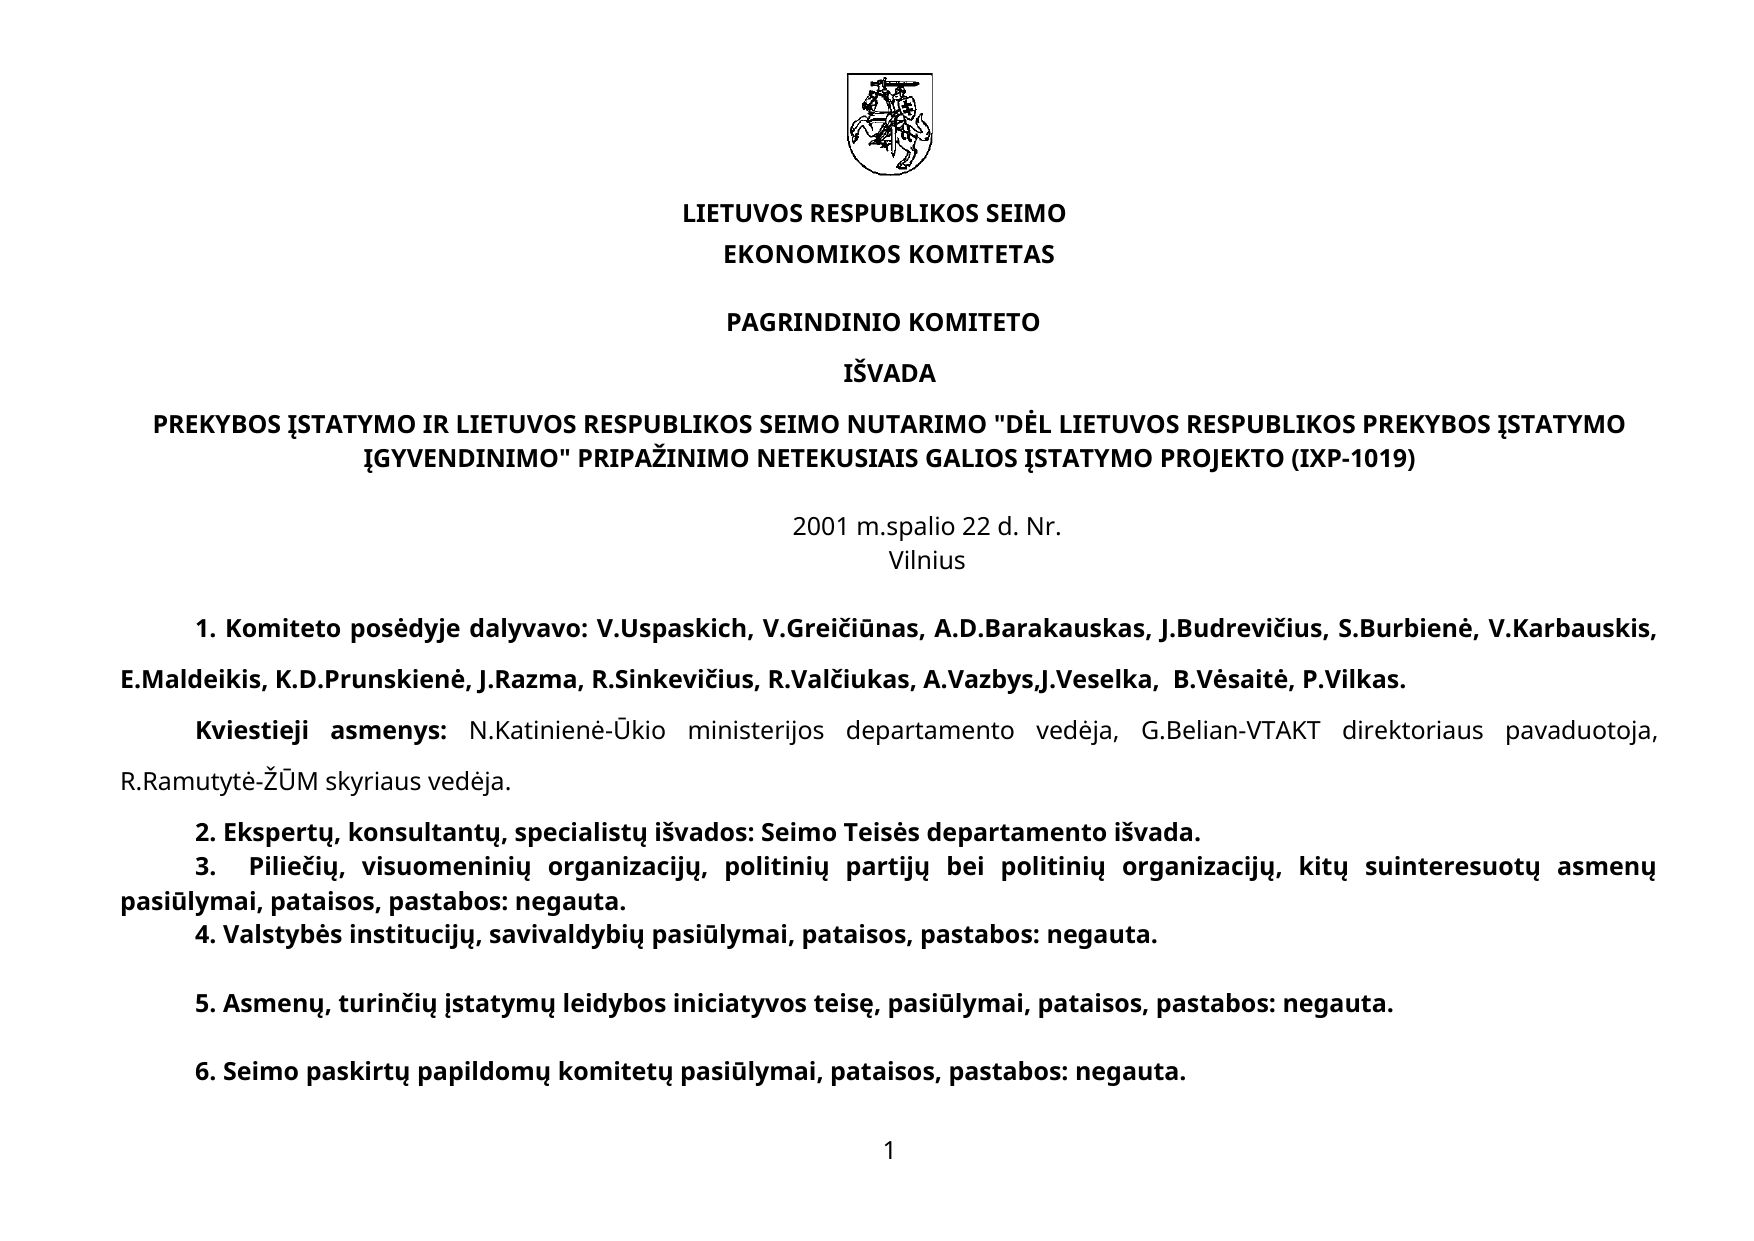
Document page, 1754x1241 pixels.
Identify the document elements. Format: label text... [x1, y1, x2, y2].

text Vilnius [120, 543, 1659, 577]
text 1. Komiteto posėdyje dalyvavo: V.Uspaskich, V.Greičiūnas, A.D.Barakauskas, J.Budrevičius, S.Burbienė, V.Karbauskis, E.Maldeikis, K.D.Prunskienė, J.Razma, R.Sinkevičius, R.Valčiukas, A.Vazbys,J.Veselka, B.Vėsaitė, P.Vilkas. [120, 611, 1659, 696]
text 2. Ekspertų, konsultantų, specialistų išvados: Seimo Teisės departamento išvada. [120, 815, 1659, 849]
text 2001 m.spalio 22 d. Nr. [120, 509, 1659, 543]
text PREKYBOS ĮSTATYMO IR LIETUVOS RESPUBLIKOS SEIMO NUTARIMO "DĖL LIETUVOS RESPUBLIKOS PREKYBOS ĮSTATYMO ĮGYVENDINIMO" PRIPAŽINIMO NETEKUSIAIS GALIOS ĮSTATYMO PROJEKTO (IXP-1019) [120, 406, 1659, 474]
text Kviestieji asmenys: N.Katinienė-Ūkio ministerijos departamento vedėja, G.Belian-VTAKT direktoriaus pavaduotoja, R.Ramutytė-ŽŪM skyriaus vedėja. [120, 713, 1659, 798]
text 5. Asmenų, turinčių įstatymų leidybos iniciatyvos teisę, pasiūlymai, pataisos, pastabos: negauta. [120, 985, 1659, 1019]
subtitle PAGRINDINIO KOMITETO [120, 304, 1659, 338]
text 4. Valstybės institucijų, savivaldybių pasiūlymai, pataisos, pastabos: negauta. [120, 917, 1659, 951]
text 6. Seimo paskirtų papildomų komitetų pasiūlymai, pataisos, pastabos: negauta. [120, 1053, 1659, 1087]
text EKONOMIKOS KOMITETAS [120, 236, 1658, 270]
subtitle IŠVADA [120, 355, 1659, 389]
text LIETUVOS RESPUBLIKOS SEIMO [120, 196, 1629, 230]
text 3. Piliečių, visuomeninių organizacijų, politinių partijų bei politinių organizacijų, kitų suinteresuotų asmenų pasiūlymai, pataisos, pastabos: negauta. [120, 849, 1659, 917]
